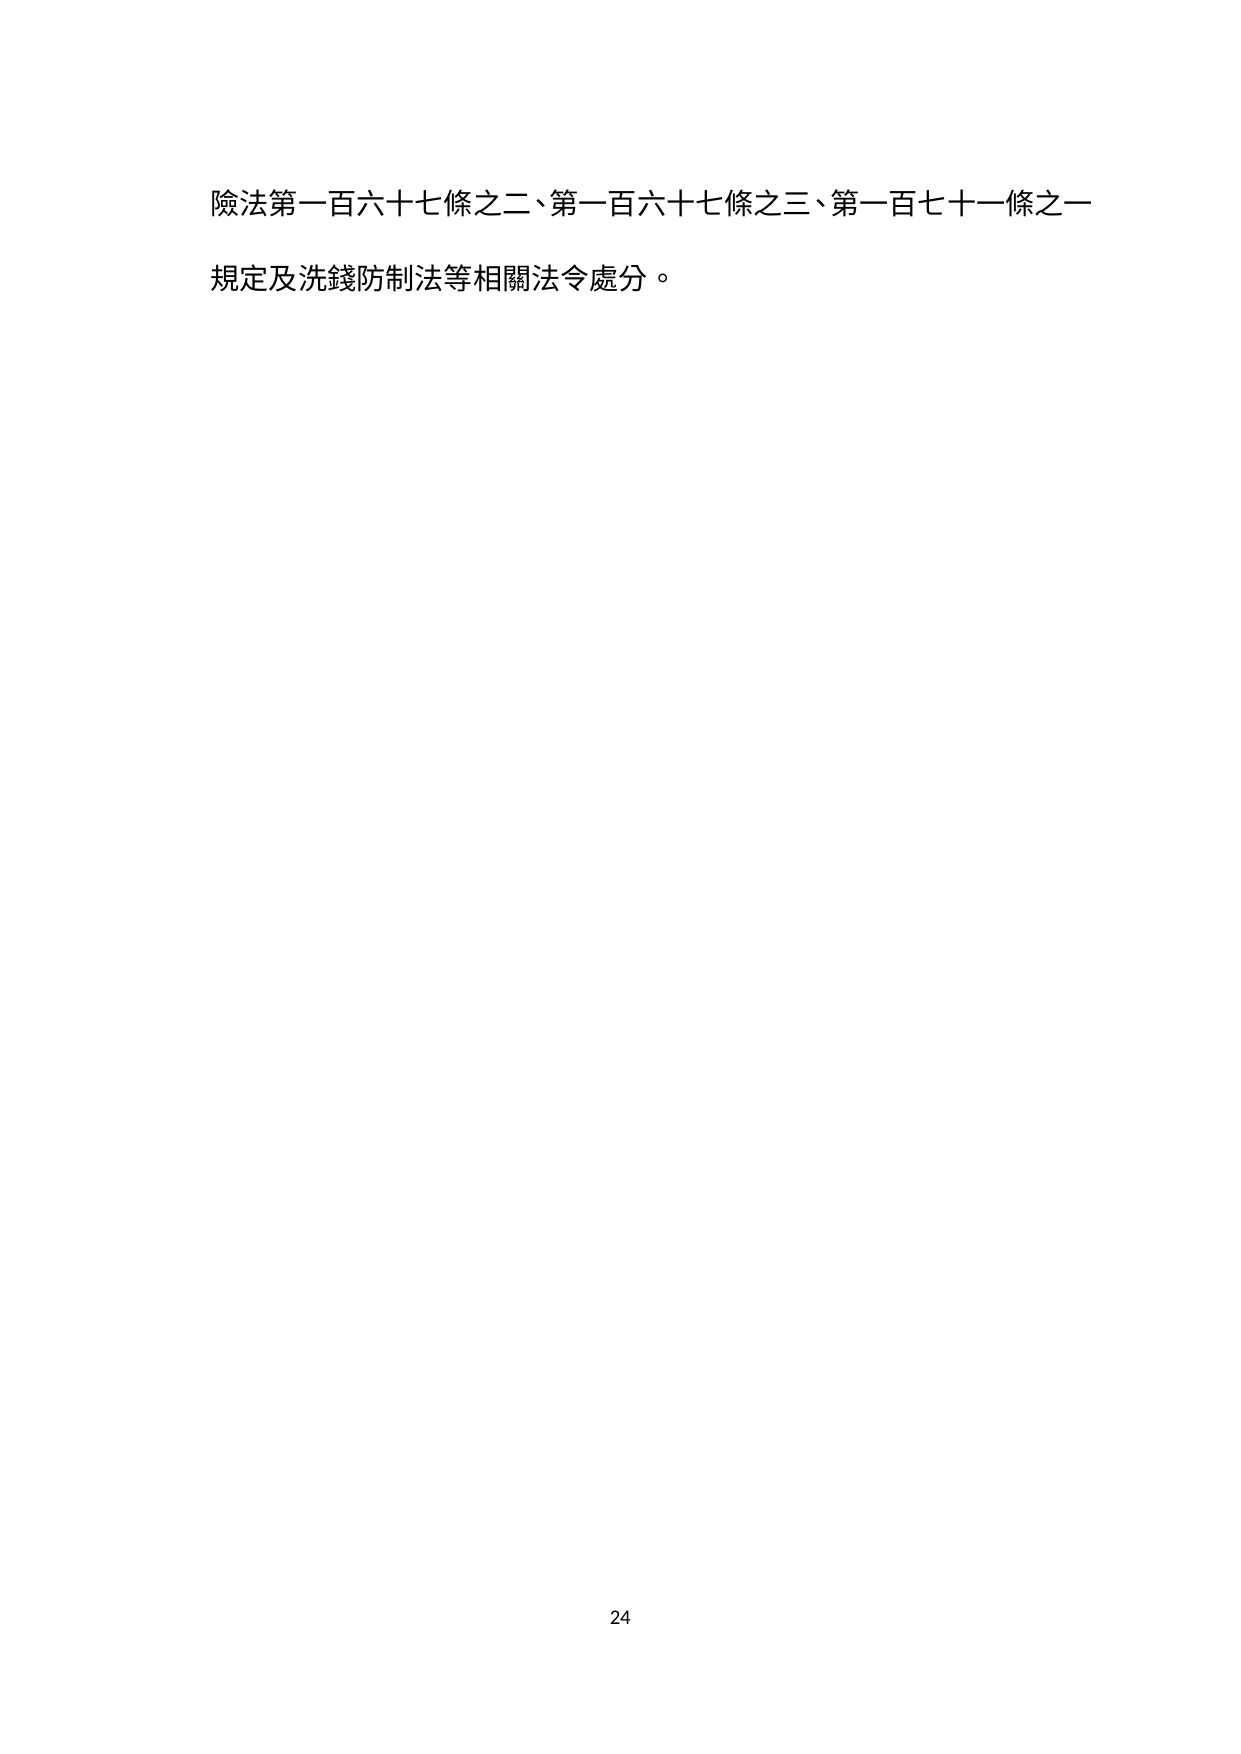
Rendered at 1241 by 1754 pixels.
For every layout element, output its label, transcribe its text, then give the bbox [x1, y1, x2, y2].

text 險法第一百六十七條之二、第一百六十七條之三、第一百七十一條之一規定及洗錢防制法等相關法令處分。 [152, 164, 1092, 314]
